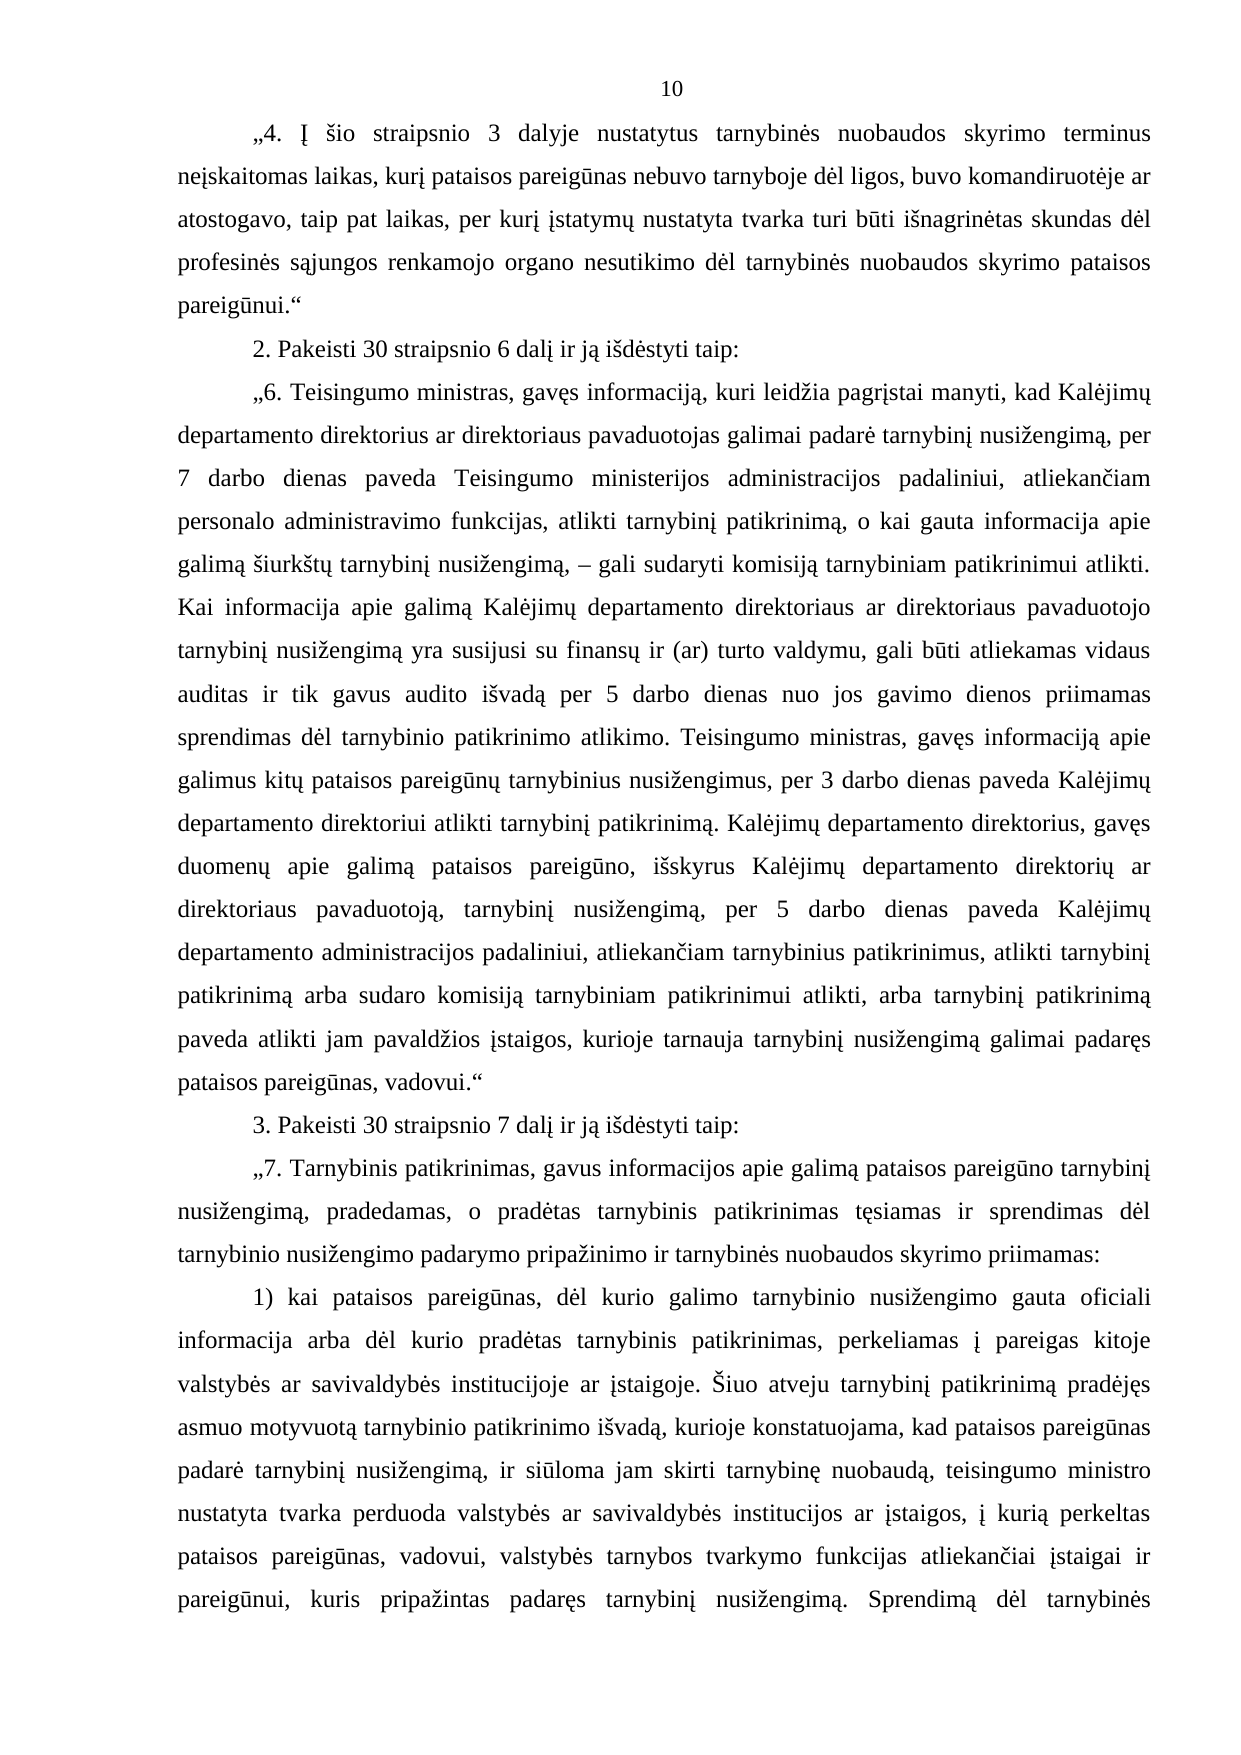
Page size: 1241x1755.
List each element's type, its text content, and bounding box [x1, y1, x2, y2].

text „6. Teisingumo ministras, gavęs informaciją, kuri leidžia pagrįstai manyti, kad Kalėjimų departamento direktorius ar direktoriaus pavaduotojas galimai padarė tarnybinį nusižengimą, per 7 darbo dienas paveda Teisingumo ministerijos administracijos padaliniui, atliekančiam personalo administravimo funkcijas, atlikti tarnybinį patikrinimą, o kai gauta informacija apie galimą šiurkštų tarnybinį nusižengimą, – gali sudaryti komisiją tarnybiniam patikrinimui atlikti. Kai informacija apie galimą Kalėjimų departamento direktoriaus ar direktoriaus pavaduotojo tarnybinį nusižengimą yra susijusi su finansų ir (ar) turto valdymu, gali būti atliekamas vidaus auditas ir tik gavus audito išvadą per 5 darbo dienas nuo jos gavimo dienos priimamas sprendimas dėl tarnybinio patikrinimo atlikimo. Teisingumo ministras, gavęs informaciją apie galimus kitų pataisos pareigūnų tarnybinius nusižengimus, per 3 darbo dienas paveda Kalėjimų departamento direktoriui atlikti tarnybinį patikrinimą. Kalėjimų departamento direktorius, gavęs duomenų apie galimą pataisos pareigūno, išskyrus Kalėjimų departamento direktorių ar direktoriaus pavaduotoją, tarnybinį nusižengimą, per 5 darbo dienas paveda Kalėjimų departamento administracijos padaliniui, atliekančiam tarnybinius patikrinimus, atlikti tarnybinį patikrinimą arba sudaro komisiją tarnybiniam patikrinimui atlikti, arba tarnybinį patikrinimą paveda atlikti jam pavaldžios įstaigos, kurioje tarnauja tarnybinį nusižengimą galimai padaręs pataisos pareigūnas, vadovui.“ [177, 377, 1152, 1096]
text 1) kai pataisos pareigūnas, dėl kurio galimo tarnybinio nusižengimo gauta oficiali informacija arba dėl kurio pradėtas tarnybinis patikrinimas, perkeliamas į pareigas kitoje valstybės ar savivaldybės institucijoje ar įstaigoje. Šiuo atveju tarnybinį patikrinimą pradėjęs asmuo motyvuotą tarnybinio patikrinimo išvadą, kurioje konstatuojama, kad pataisos pareigūnas padarė tarnybinį nusižengimą, ir siūloma jam skirti tarnybinę nuobaudą, teisingumo ministro nustatyta tvarka perduoda valstybės ar savivaldybės institucijos ar įstaigos, į kurią perkeltas pataisos pareigūnas, vadovui, valstybės tarnybos tvarkymo funkcijas atliekančiai įstaigai ir pareigūnui, kuris pripažintas padaręs tarnybinį nusižengimą. Sprendimą dėl tarnybinės [177, 1282, 1152, 1613]
text „7. Tarnybinis patikrinimas, gavus informacijos apie galimą pataisos pareigūno tarnybinį nusižengimą, pradedamas, o pradėtas tarnybinis patikrinimas tęsiamas ir sprendimas dėl tarnybinio nusižengimo padarymo pripažinimo ir tarnybinės nuobaudos skyrimo priimamas: [177, 1153, 1152, 1268]
text „4. Į šio straipsnio 3 dalyje nustatytus tarnybinės nuobaudos skyrimo terminus neįskaitomas laikas, kurį pataisos pareigūnas nebuvo tarnyboje dėl ligos, buvo komandiruotėje ar atostogavo, taip pat laikas, per kurį įstatymų nustatyta tvarka turi būti išnagrinėtas skundas dėl profesinės sąjungos renkamojo organo nesutikimo dėl tarnybinės nuobaudos skyrimo pataisos pareigūnui.“ [177, 118, 1152, 319]
text 3. Pakeisti 30 straipsnio 7 dalį ir ją išdėstyti taip: [177, 1110, 1152, 1139]
text 2. Pakeisti 30 straipsnio 6 dalį ir ją išdėstyti taip: [177, 334, 1152, 362]
